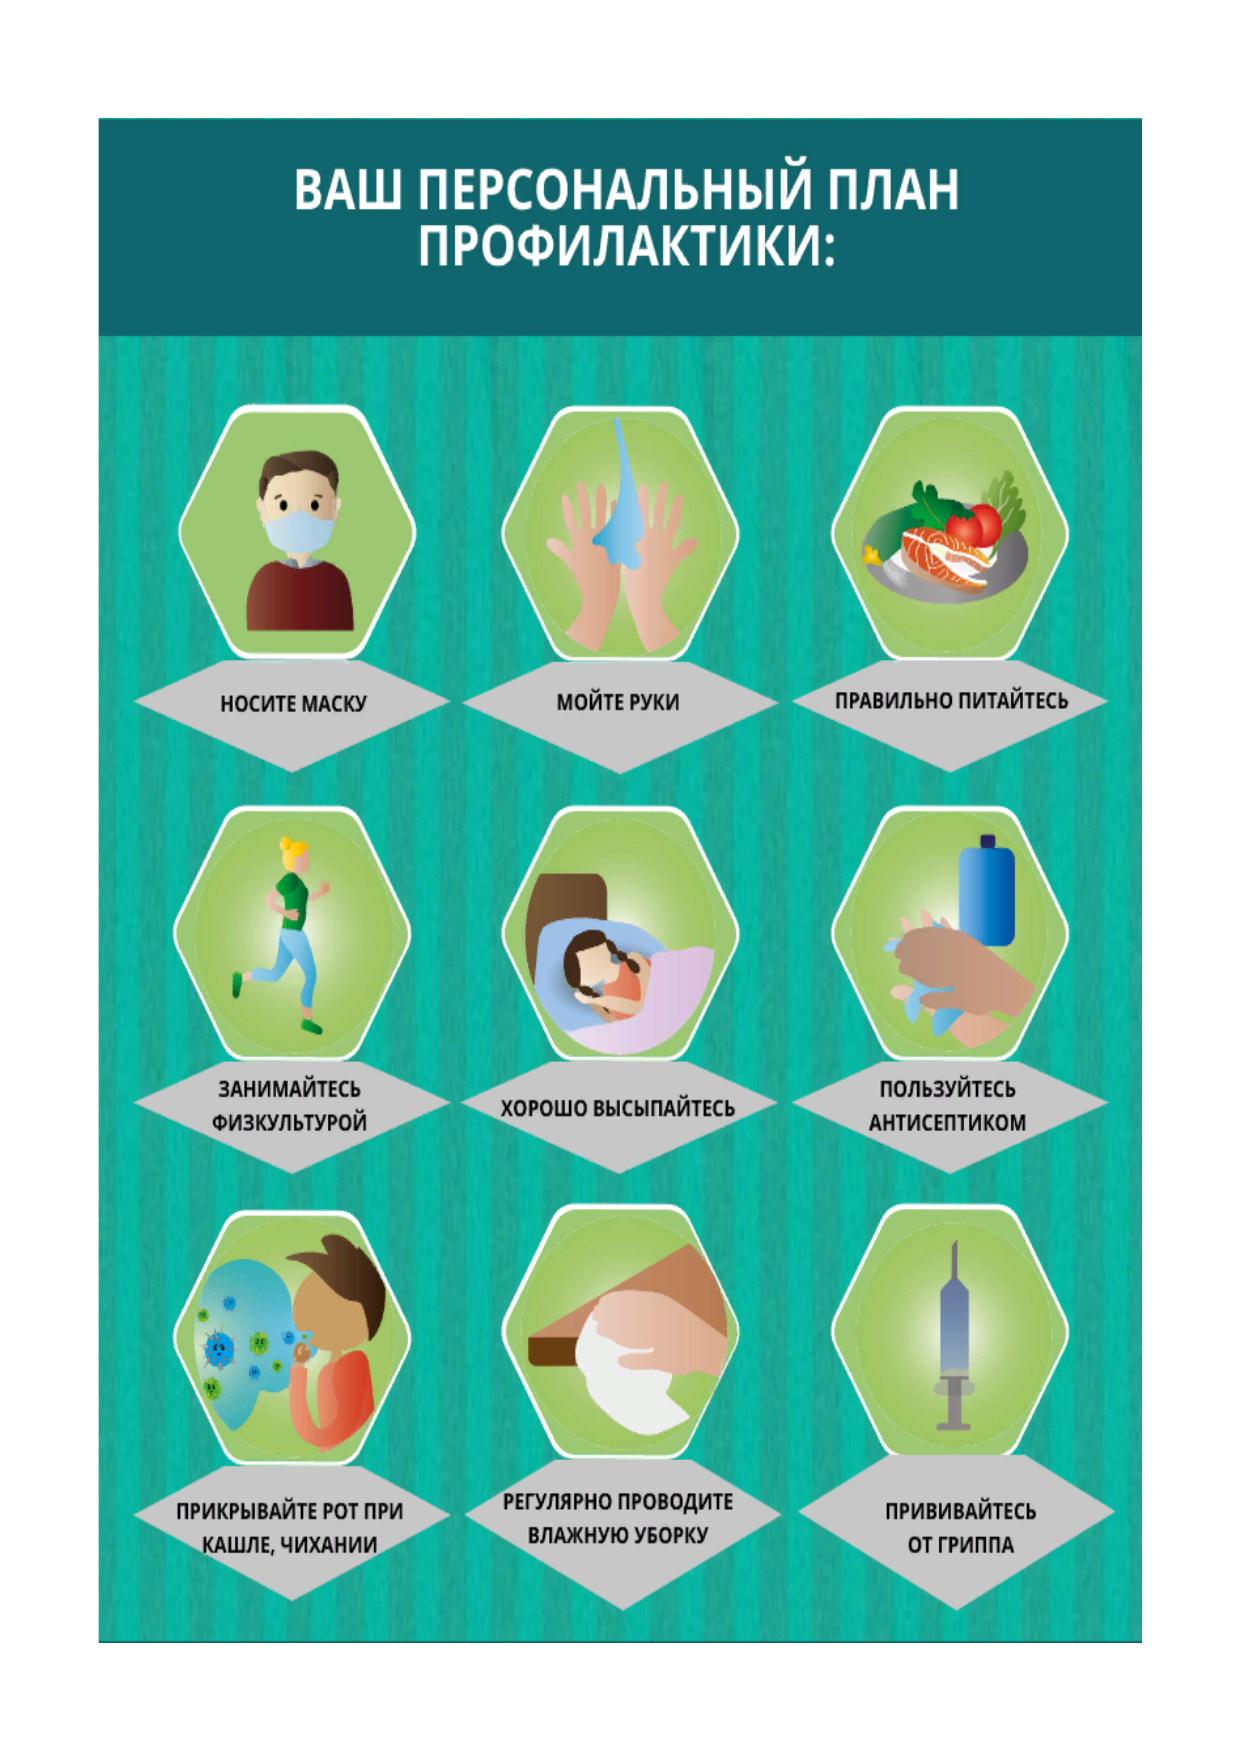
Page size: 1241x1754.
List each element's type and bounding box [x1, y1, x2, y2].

picture [98, 118, 1142, 1643]
